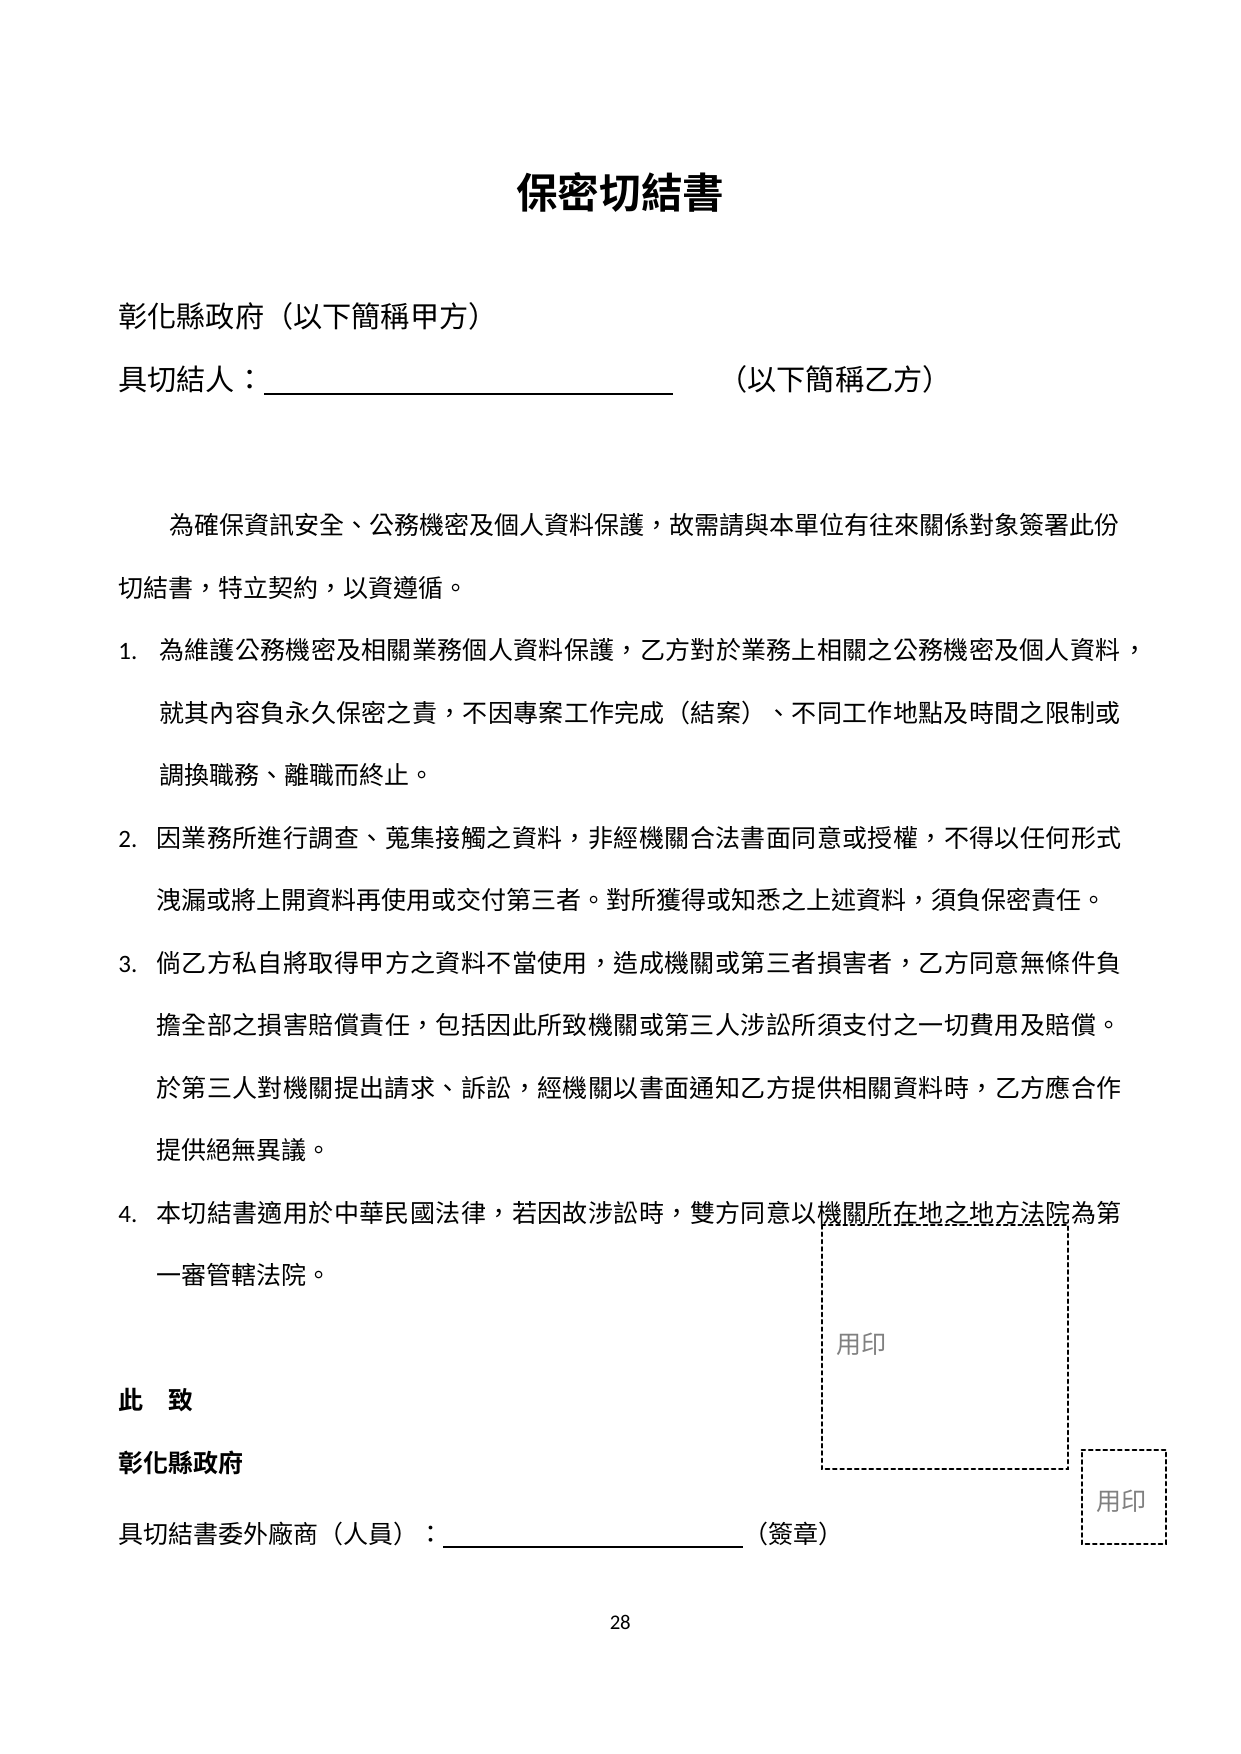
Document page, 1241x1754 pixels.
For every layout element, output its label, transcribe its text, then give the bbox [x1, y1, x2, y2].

text 彰化縣政府 [118, 1419, 1122, 1482]
list 本切結書適用於中華民國法律，若因故涉訟時，雙方同意以機關所在地之地方法院為第一審管轄法院。 [118, 1169, 1122, 1294]
text 保密切結書 [118, 148, 1122, 211]
text 具切結人： （以下簡稱乙方） [118, 336, 1122, 398]
list 為維護公務機密及相關業務個人資料保護，乙方對於業務上相關之公務機密及個人資料，就其內容負永久保密之責，不因專案工作完成（結案）、不同工作地點及時間之限制或調換職務、離職而終止。 [118, 607, 1122, 794]
list 因業務所進行調查、蒐集接觸之資料，非經機關合法書面同意或授權，不得以任何形式洩漏或將上開資料再使用或交付第三者。對所獲得或知悉之上述資料，須負保密責任。 [118, 794, 1122, 919]
text 此 致 [118, 1357, 1122, 1419]
text 為確保資訊安全、公務機密及個人資料保護，故需請與本單位有往來關係對象簽署此份切結書，特立契約，以資遵循。 [118, 482, 1122, 607]
list 倘乙方私自將取得甲方之資料不當使用，造成機關或第三者損害者，乙方同意無條件負擔全部之損害賠償責任，包括因此所致機關或第三人涉訟所須支付之一切費用及賠償。於第三人對機關提出請求、訴訟，經機關以書面通知乙方提供相關資料時，乙方應合作提供絕無異議。 [118, 919, 1122, 1169]
text 具切結書委外廠商（人員）： （簽章） [118, 1491, 1118, 1554]
text 彰化縣政府（以下簡稱甲方） [118, 273, 1122, 336]
